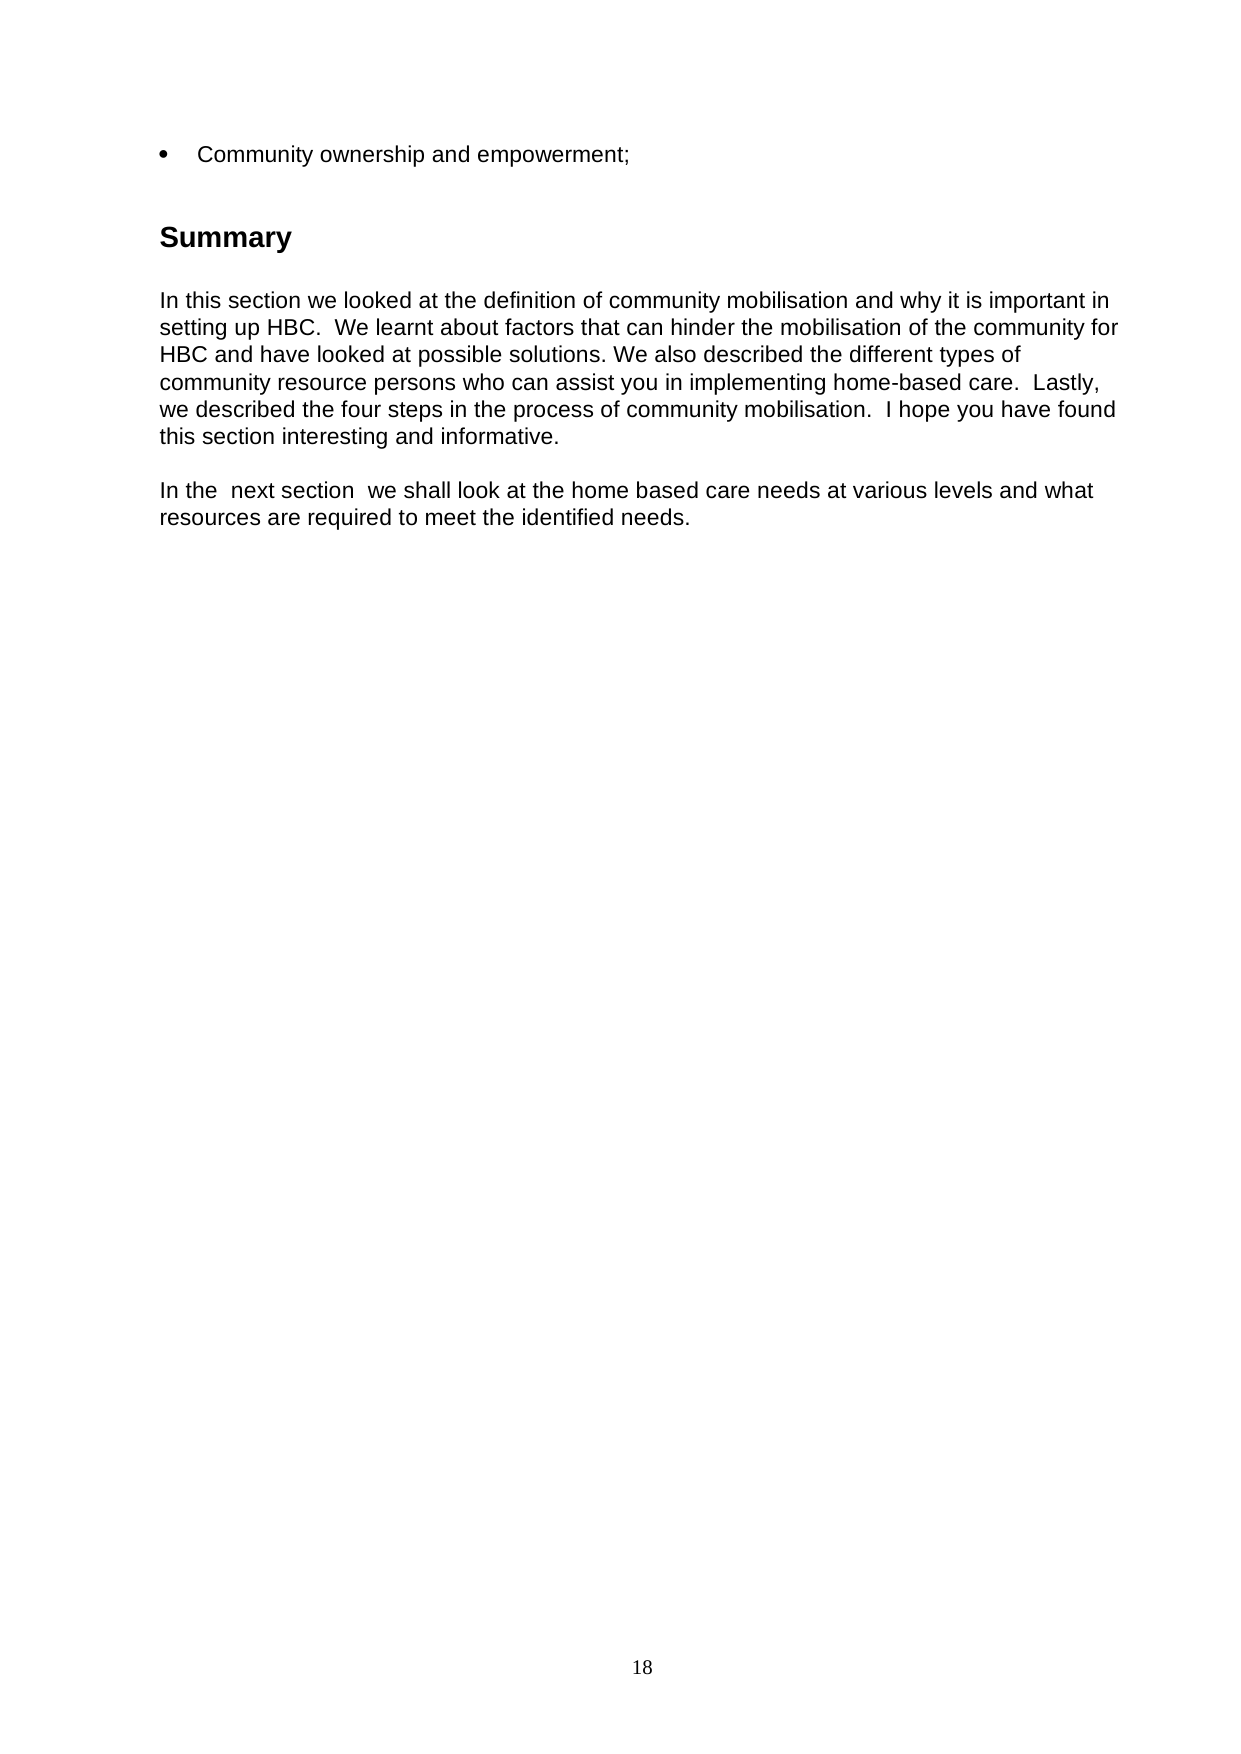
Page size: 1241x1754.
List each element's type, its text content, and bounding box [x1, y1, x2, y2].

text In the next section we shall look at the home based care needs at various levels and what resources are required to meet the identified needs. [159, 476, 1125, 530]
subtitle Summary [159, 220, 1125, 253]
list Community ownership and empowerment; [159, 141, 1125, 168]
text In this section we looked at the definition of community mobilisation and why it is important in setting up HBC. We learnt about factors that can hinder the mobilisation of the community for HBC and have looked at possible solutions. We also described the different types of community resource persons who can assist you in implementing home-based care. Lastly, we described the four steps in the process of community mobilisation. I hope you have found this section interesting and informative. [159, 287, 1125, 449]
